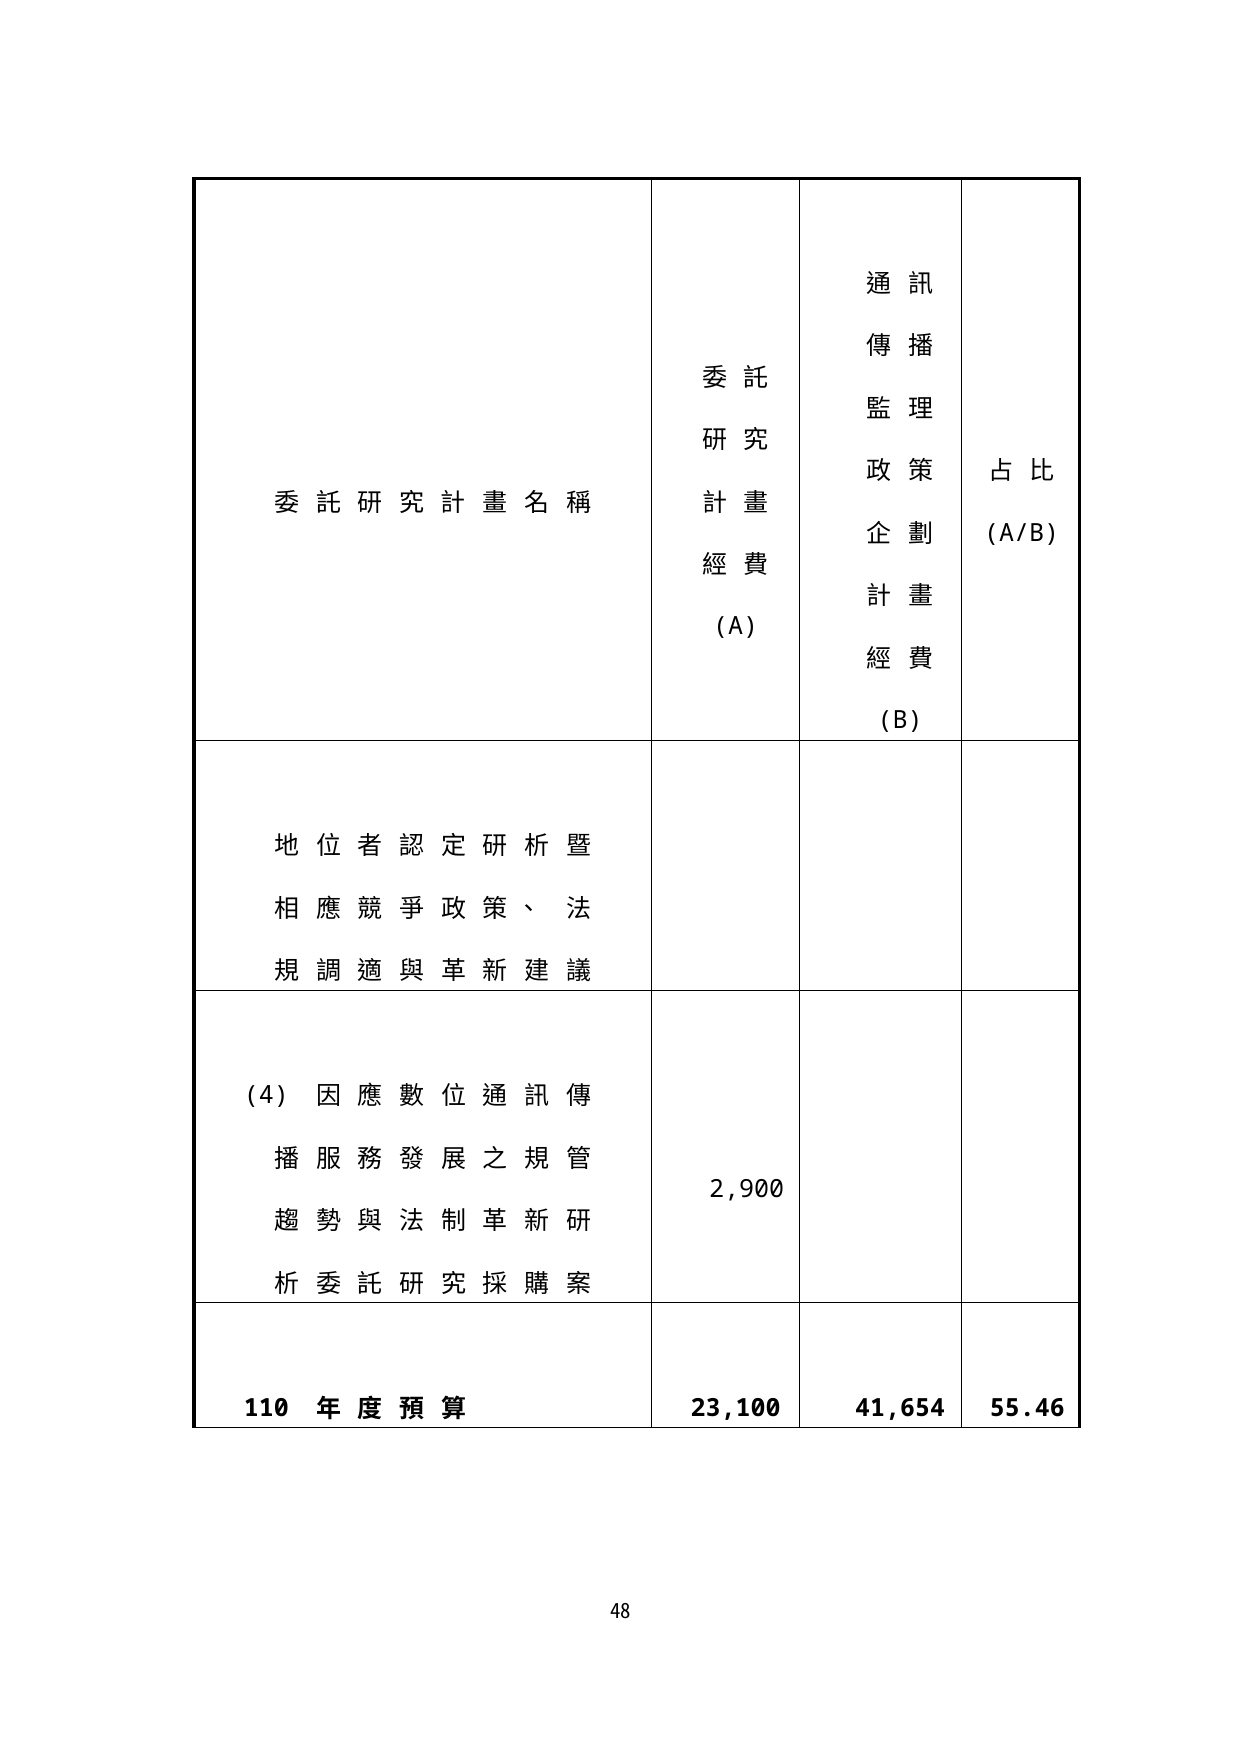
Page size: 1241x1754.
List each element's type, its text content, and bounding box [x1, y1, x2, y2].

table_cell [652, 741, 799, 990]
table_header 委託研究計畫名稱 [196, 180, 651, 740]
table_cell [962, 741, 1078, 990]
table_cell [962, 991, 1078, 1302]
table_header 通訊傳播監理政策企劃計畫經費(B) [800, 180, 961, 740]
table_cell [800, 741, 961, 990]
table_cell 110年度預算 [196, 1303, 651, 1427]
table_cell 55.46 [962, 1303, 1078, 1427]
table_cell 地位者認定研析暨相應競爭政策、法規調適與革新建議 [196, 741, 651, 990]
table_cell (4)因應數位通訊傳播服務發展之規管趨勢與法制革新研析委託研究採購案 [196, 991, 651, 1302]
table_cell 41,654 [800, 1303, 961, 1427]
table_header 委託研究計畫經費(A) [652, 180, 799, 740]
table_cell [800, 991, 961, 1302]
table_cell 2,900 [652, 991, 799, 1302]
table_header 占比(A/B) [962, 180, 1078, 740]
table_cell 23,100 [652, 1303, 799, 1427]
